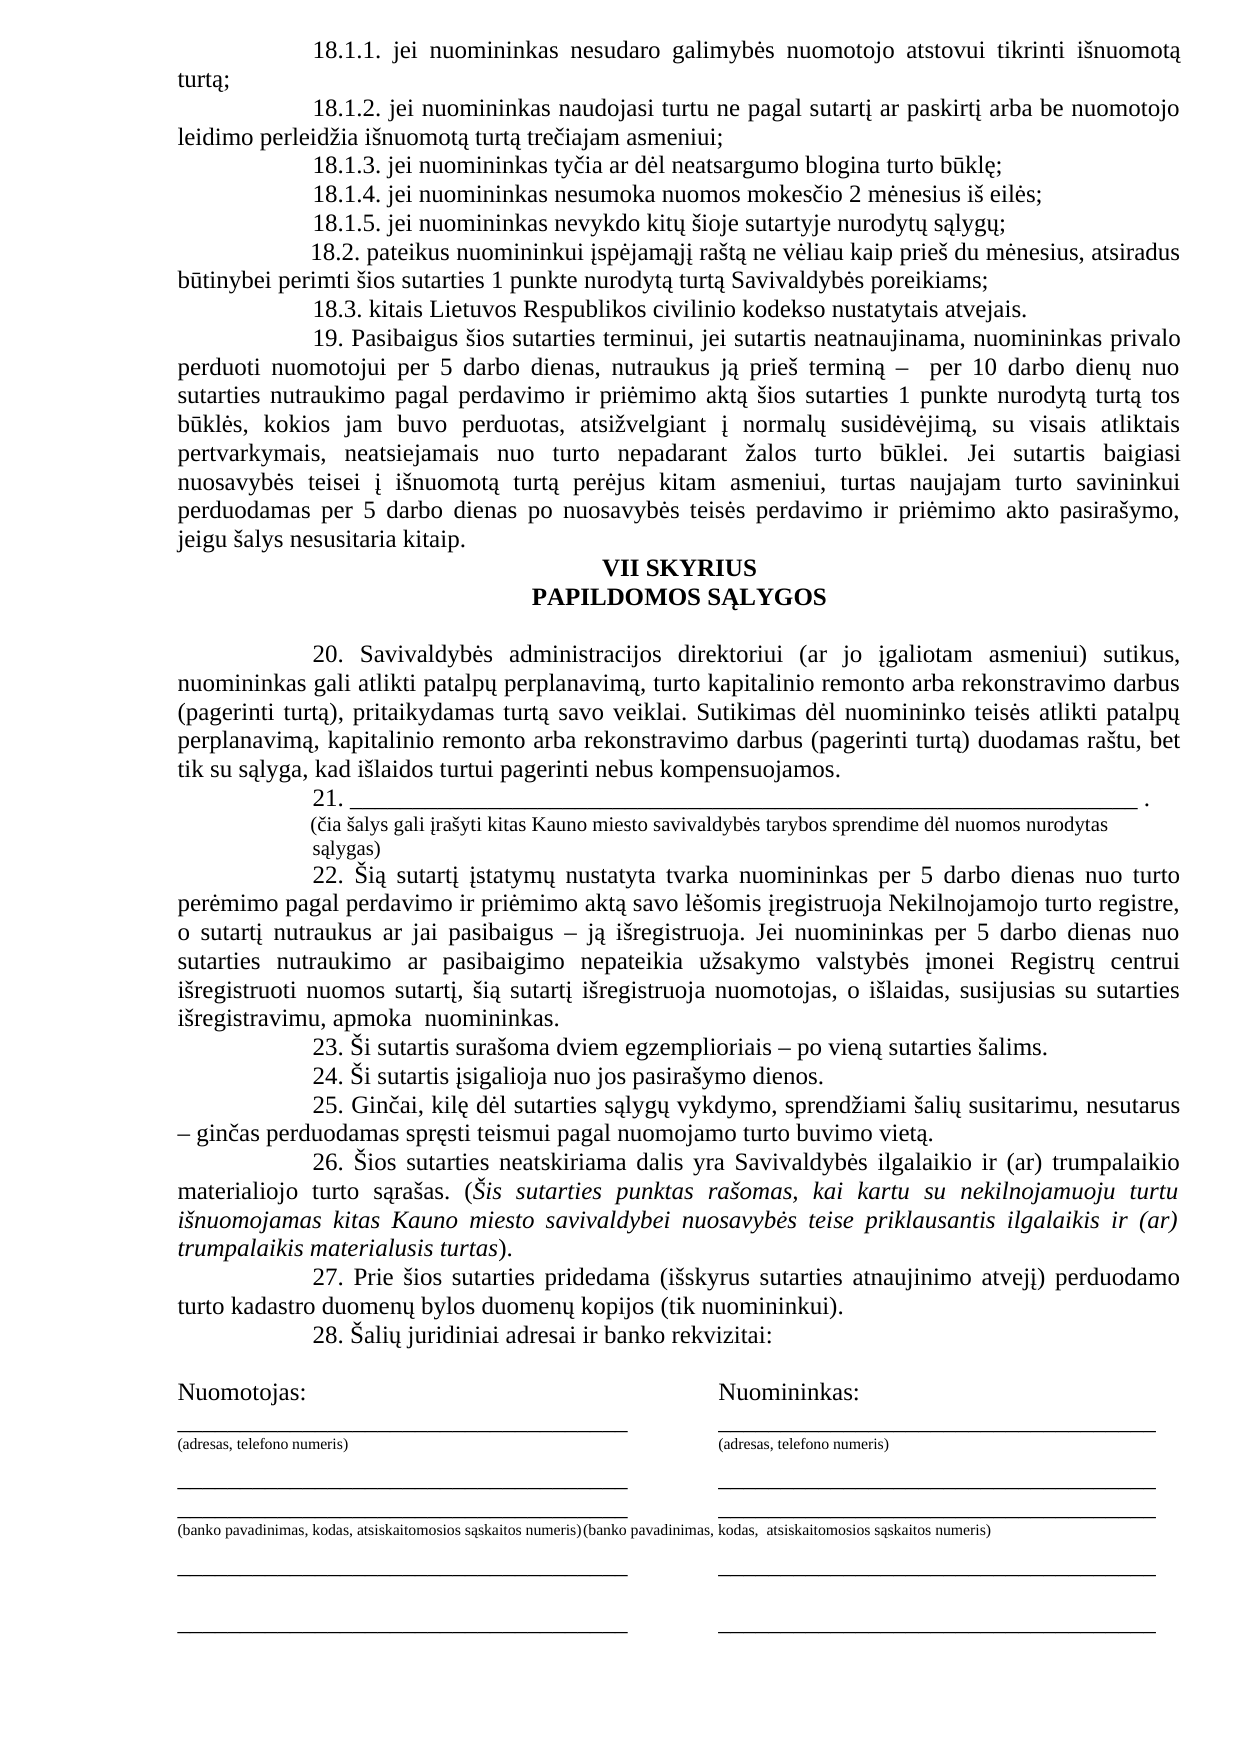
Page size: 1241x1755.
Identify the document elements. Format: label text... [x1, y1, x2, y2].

text 24. Ši sutartis įsigalioja nuo jos pasirašymo dienos. [177, 1061, 1181, 1090]
text ____________________________________ ___________________________________ [177, 1607, 1181, 1636]
text ____________________________________ ___________________________________ [177, 1406, 1181, 1435]
text ____________________________________ ___________________________________ [177, 1492, 1181, 1521]
text 18.3. kitais Lietuvos Respublikos civilinio kodekso nustatytais atvejais. [177, 294, 1181, 323]
text 20. Savivaldybės administracijos direktoriui (ar jo įgaliotam asmeniui) sutikus, nuomininkas gali atlikti patalpų perplanavimą, turto kapitalinio remonto arba rekonstravimo darbus (pagerinti turtą), pritaikydamas turtą savo veiklai. Sutikimas dėl nuomininko teisės atlikti patalpų perplanavimą, kapitalinio remonto arba rekonstravimo darbus (pagerinti turtą) duodamas raštu, bet tik su sąlyga, kad išlaidos turtui pagerinti nebus kompensuojamos. [177, 639, 1181, 783]
text (banko pavadinimas, kodas, atsiskaitomosios sąskaitos numeris) (banko pavadinimas, kodas, atsiskaitomosios sąskaitos numeris) [177, 1521, 1181, 1550]
text 18.2. pateikus nuomininkui įspėjamąjį raštą ne vėliau kaip prieš du mėnesius, atsiradus būtinybei perimti šios sutarties 1 punkte nurodytą turtą Savivaldybės poreikiams; [177, 237, 1181, 294]
text 26. Šios sutarties neatskiriama dalis yra Savivaldybės ilgalaikio ir (ar) trumpalaikio materialiojo turto sąrašas. (Šis sutarties punktas rašomas, kai kartu su nekilnojamuoju turtu išnuomojamas kitas Kauno miesto savivaldybei nuosavybės teise priklausantis ilgalaikis ir (ar) trumpalaikis materialusis turtas). [177, 1147, 1181, 1262]
text VII SKYRIUS [177, 553, 1181, 582]
text 27. Prie šios sutarties pridedama (išskyrus sutarties atnaujinimo atvejį) perduodamo turto kadastro duomenų bylos duomenų kopijos (tik nuomininkui). [177, 1262, 1181, 1320]
text 28. Šalių juridiniai adresai ir banko rekvizitai: [177, 1320, 1181, 1348]
text 18.1.4. jei nuomininkas nesumoka nuomos mokesčio 2 mėnesius iš eilės; [177, 179, 1181, 208]
text 21. _______________________________________________________________ . [177, 783, 1181, 812]
text ____________________________________ ___________________________________ [177, 1550, 1181, 1578]
text 25. Ginčai, kilę dėl sutarties sąlygų vykdymo, sprendžiami šalių susitarimu, nesutarus – ginčas perduodamas spręsti teismui pagal nuomojamo turto buvimo vietą. [177, 1090, 1181, 1147]
text 19. Pasibaigus šios sutarties terminui, jei sutartis neatnaujinama, nuomininkas privalo perduoti nuomotojui per 5 darbo dienas, nutraukus ją prieš terminą – per 10 darbo dienų nuo sutarties nutraukimo pagal perdavimo ir priėmimo aktą šios sutarties 1 punkte nurodytą turtą tos būklės, kokios jam buvo perduotas, atsižvelgiant į normalų susidėvėjimą, su visais atliktais pertvarkymais, neatsiejamais nuo turto nepadarant žalos turto būklei. Jei sutartis baigiasi nuosavybės teisei į išnuomotą turtą perėjus kitam asmeniui, turtas naujajam turto savininkui perduodamas per 5 darbo dienas po nuosavybės teisės perdavimo ir priėmimo akto pasirašymo, jeigu šalys nesusitaria kitaip. [177, 323, 1181, 553]
text (adresas, telefono numeris) (adresas, telefono numeris) [177, 1435, 1181, 1463]
text 18.1.3. jei nuomininkas tyčia ar dėl neatsargumo blogina turto būklę; [177, 150, 1181, 179]
text 18.1.2. jei nuomininkas naudojasi turtu ne pagal sutartį ar paskirtį arba be nuomotojo leidimo perleidžia išnuomotą turtą trečiajam asmeniui; [177, 93, 1181, 150]
text 23. Ši sutartis surašoma dviem egzemplioriais – po vieną sutarties šalims. [177, 1032, 1181, 1061]
text (čia šalys gali įrašyti kitas Kauno miesto savivaldybės tarybos sprendime dėl nuomos nurodytas sąlygas) [310, 812, 1181, 860]
text Nuomotojas: Nuomininkas: [177, 1377, 1181, 1406]
text 22. Šią sutartį įstatymų nustatyta tvarka nuomininkas per 5 darbo dienas nuo turto perėmimo pagal perdavimo ir priėmimo aktą savo lėšomis įregistruoja Nekilnojamojo turto registre, o sutartį nutraukus ar jai pasibaigus – ją išregistruoja. Jei nuomininkas per 5 darbo dienas nuo sutarties nutraukimo ar pasibaigimo nepateikia užsakymo valstybės įmonei Registrų centrui išregistruoti nuomos sutartį, šią sutartį išregistruoja nuomotojas, o išlaidas, susijusias su sutarties išregistravimu, apmoka nuomininkas. [177, 860, 1181, 1032]
text PAPILDOMOS SĄLYGOS [177, 582, 1181, 610]
text ____________________________________ ___________________________________ [177, 1463, 1181, 1492]
text 18.1.5. jei nuomininkas nevykdo kitų šioje sutartyje nurodytų sąlygų; [177, 208, 1181, 237]
text 18.1.1. jei nuomininkas nesudaro galimybės nuomotojo atstovui tikrinti išnuomotą turtą; [177, 35, 1181, 93]
